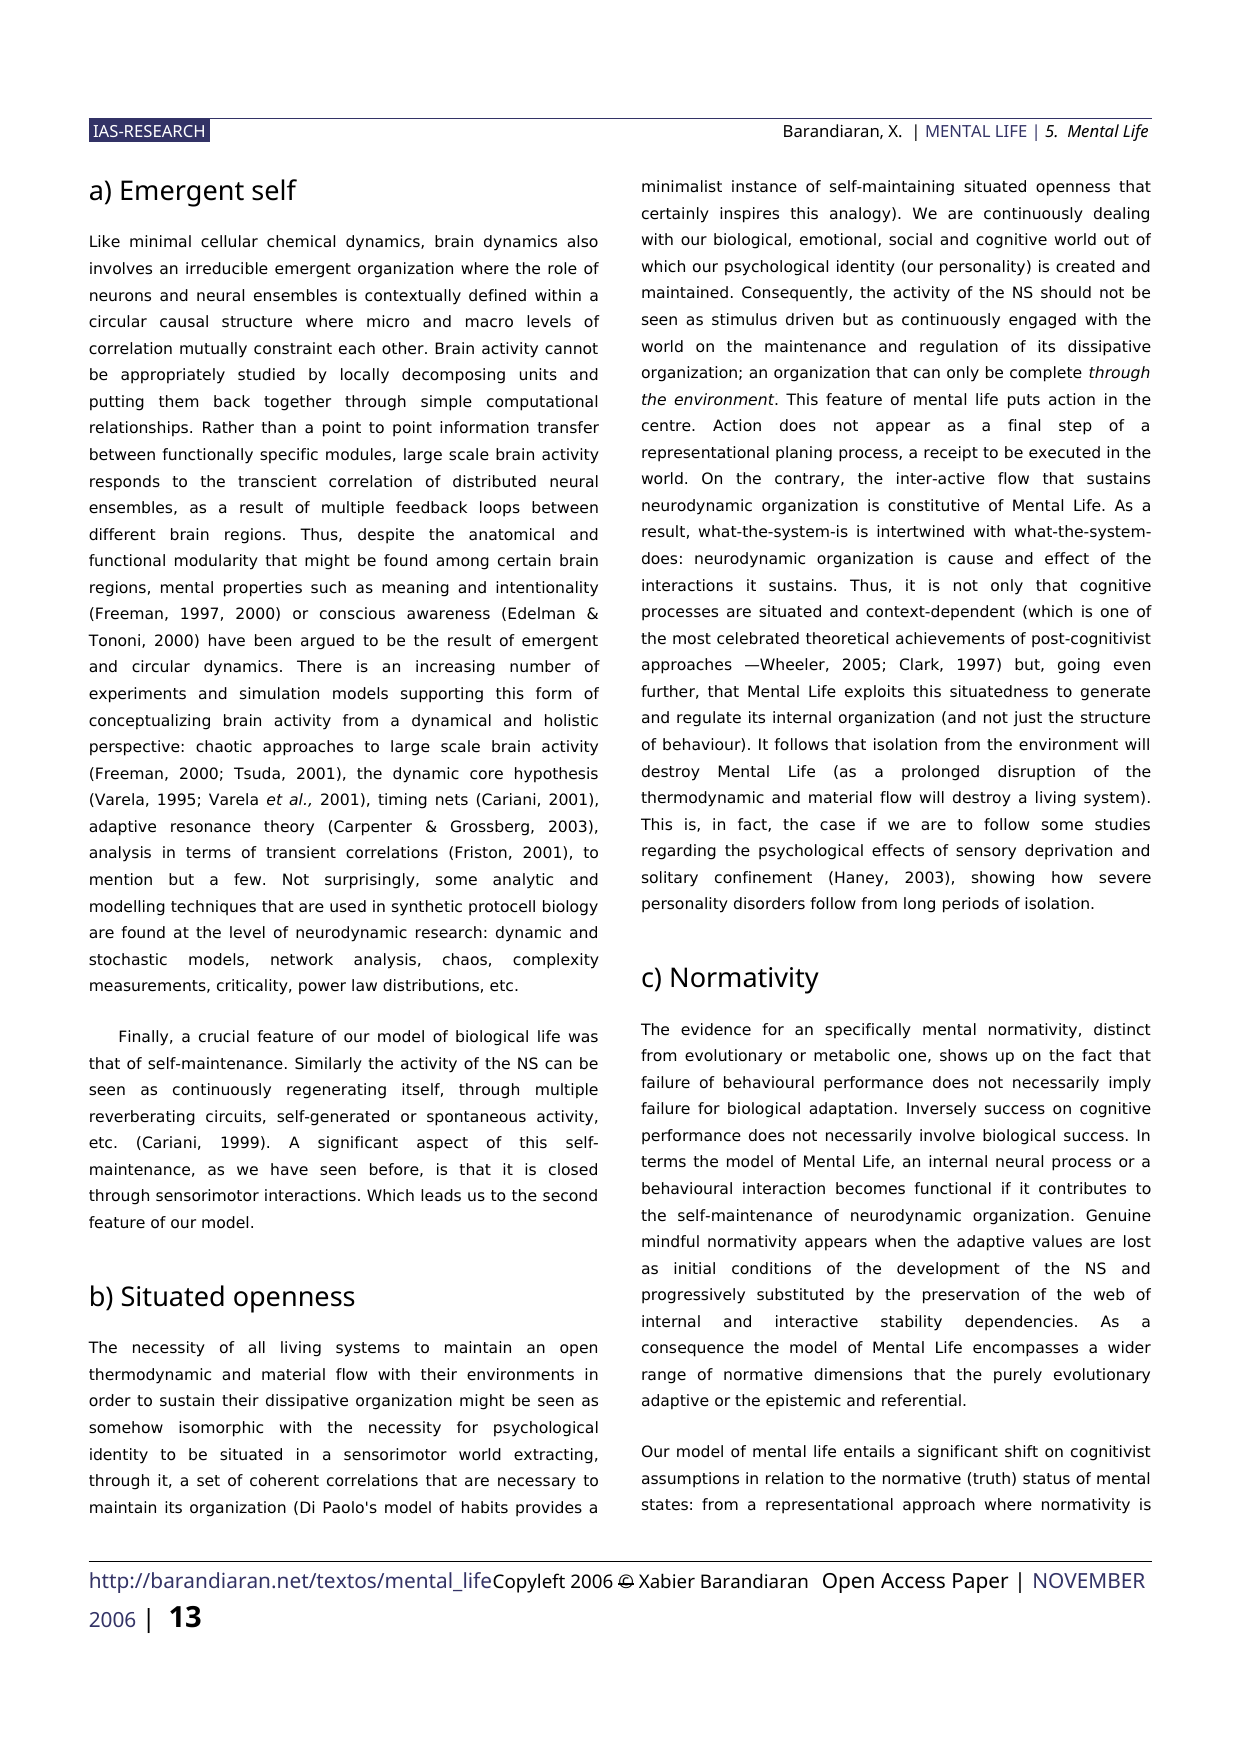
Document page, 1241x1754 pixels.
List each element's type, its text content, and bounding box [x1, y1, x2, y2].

text Our model of mental life entails a significant shift on cognitivist assumptions in relation to the normative (truth) status of mental states: from a representational approach where normativity is [641, 1436, 1152, 1516]
text The evidence for an specifically mental normativity, distinct from evolutionary or metabolic one, shows up on the fact that failure of behavioural performance does not necessarily imply failure for biological adaptation. Inversely success on cognitive performance does not necessarily involve biological success. In terms the model of Mental Life, an internal neural process or a behavioural interaction becomes functional if it contributes to the self-maintenance of neurodynamic organization. Genuine mindful normativity appears when the adaptive values are lost as initial conditions of the development of the NS and progressively substituted by the preservation of the web of internal and interactive stability dependencies. As a consequence the model of Mental Life encompasses a wider range of normative dimensions that the purely evolutionary adaptive or the epistemic and referential. [641, 1014, 1152, 1412]
subtitle Emergent self [88, 171, 599, 208]
text Like minimal cellular chemical dynamics, brain dynamics also involves an irreducible emergent organization where the role of neurons and neural ensembles is contextually defined within a circular causal structure where micro and macro levels of correlation mutually constraint each other. Brain activity cannot be appropriately studied by locally decomposing units and putting them back together through simple computational relationships. Rather than a point to point information transfer between functionally specific modules, large scale brain activity responds to the transcient correlation of distributed neural ensembles, as a result of multiple feedback loops between different brain regions. Thus, despite the anatomical and functional modularity that might be found among certain brain regions, mental properties such as meaning and intentionality (Freeman, 1997, 2000) or conscious awareness (Edelman & Tononi, 2000) have been argued to be the result of emergent and circular dynamics. There is an increasing number of experiments and simulation models supporting this form of conceptualizing brain activity from a dynamical and holistic perspective: chaotic approaches to large scale brain activity (Freeman, 2000; Tsuda, 2001), the dynamic core hypothesis (Varela, 1995; Varela et al., 2001), timing nets (Cariani, 2001), adaptive resonance theory (Carpenter & Grossberg, 2003), analysis in terms of transient correlations (Friston, 2001), to mention but a few. Not surprisingly, some analytic and modelling techniques that are used in synthetic protocell biology are found at the level of neurodynamic research: dynamic and stochastic models, network analysis, chaos, complexity measurements, criticality, power law distributions, etc. [88, 227, 599, 997]
text minimalist instance of self-maintaining situated openness that certainly inspires this analogy). We are continuously dealing with our biological, emotional, social and cognitive world out of which our psychological identity (our personality) is created and maintained. Consequently, the activity of the NS should not be seen as stimulus driven but as continuously engaged with the world on the maintenance and regulation of its dissipative organization; an organization that can only be complete through the environment. This feature of mental life puts action in the centre. Action does not appear as a final step of a representational planing process, a receipt to be executed in the world. On the contrary, the inter-active flow that sustains neurodynamic organization is constitutive of Mental Life. As a result, what-the-system-is is intertwined with what-the-system-does: neurodynamic organization is cause and effect of the interactions it sustains. Thus, it is not only that cognitive processes are situated and context-dependent (which is one of the most celebrated theoretical achievements of post-cognitivist approaches —Wheeler, 2005; Clark, 1997) but, going even further, that Mental Life exploits this situatedness to generate and regulate its internal organization (and not just the structure of behaviour). It follows that isolation from the environment will destroy Mental Life (as a prolonged disruption of the thermodynamic and material flow will destroy a living system). This is, in fact, the case if we are to follow some studies regarding the psychological effects of sensory deprivation and solitary confinement (Haney, 2003), showing how severe personality disorders follow from long periods of isolation. [641, 171, 1152, 915]
subtitle Normativity [641, 958, 1152, 995]
text The necessity of all living systems to maintain an open thermodynamic and material flow with their environments in order to sustain their dissipative organization might be seen as somehow isomorphic with the necessity for psychological identity to be situated in a sensorimotor world extracting, through it, a set of coherent correlations that are necessary to maintain its organization (Di Paolo's model of habits provides a [88, 1332, 599, 1518]
text Finally, a crucial feature of our model of biological life was that of self-maintenance. Similarly the activity of the NS can be seen as continuously regenerating itself, through multiple reverberating circuits, self-generated or spontaneous activity, etc. (Cariani, 1999). A significant aspect of this self-maintenance, as we have seen before, is that it is closed through sensorimotor interactions. Which leads us to the second feature of our model. [88, 1021, 599, 1234]
subtitle Situated openness [88, 1277, 599, 1314]
